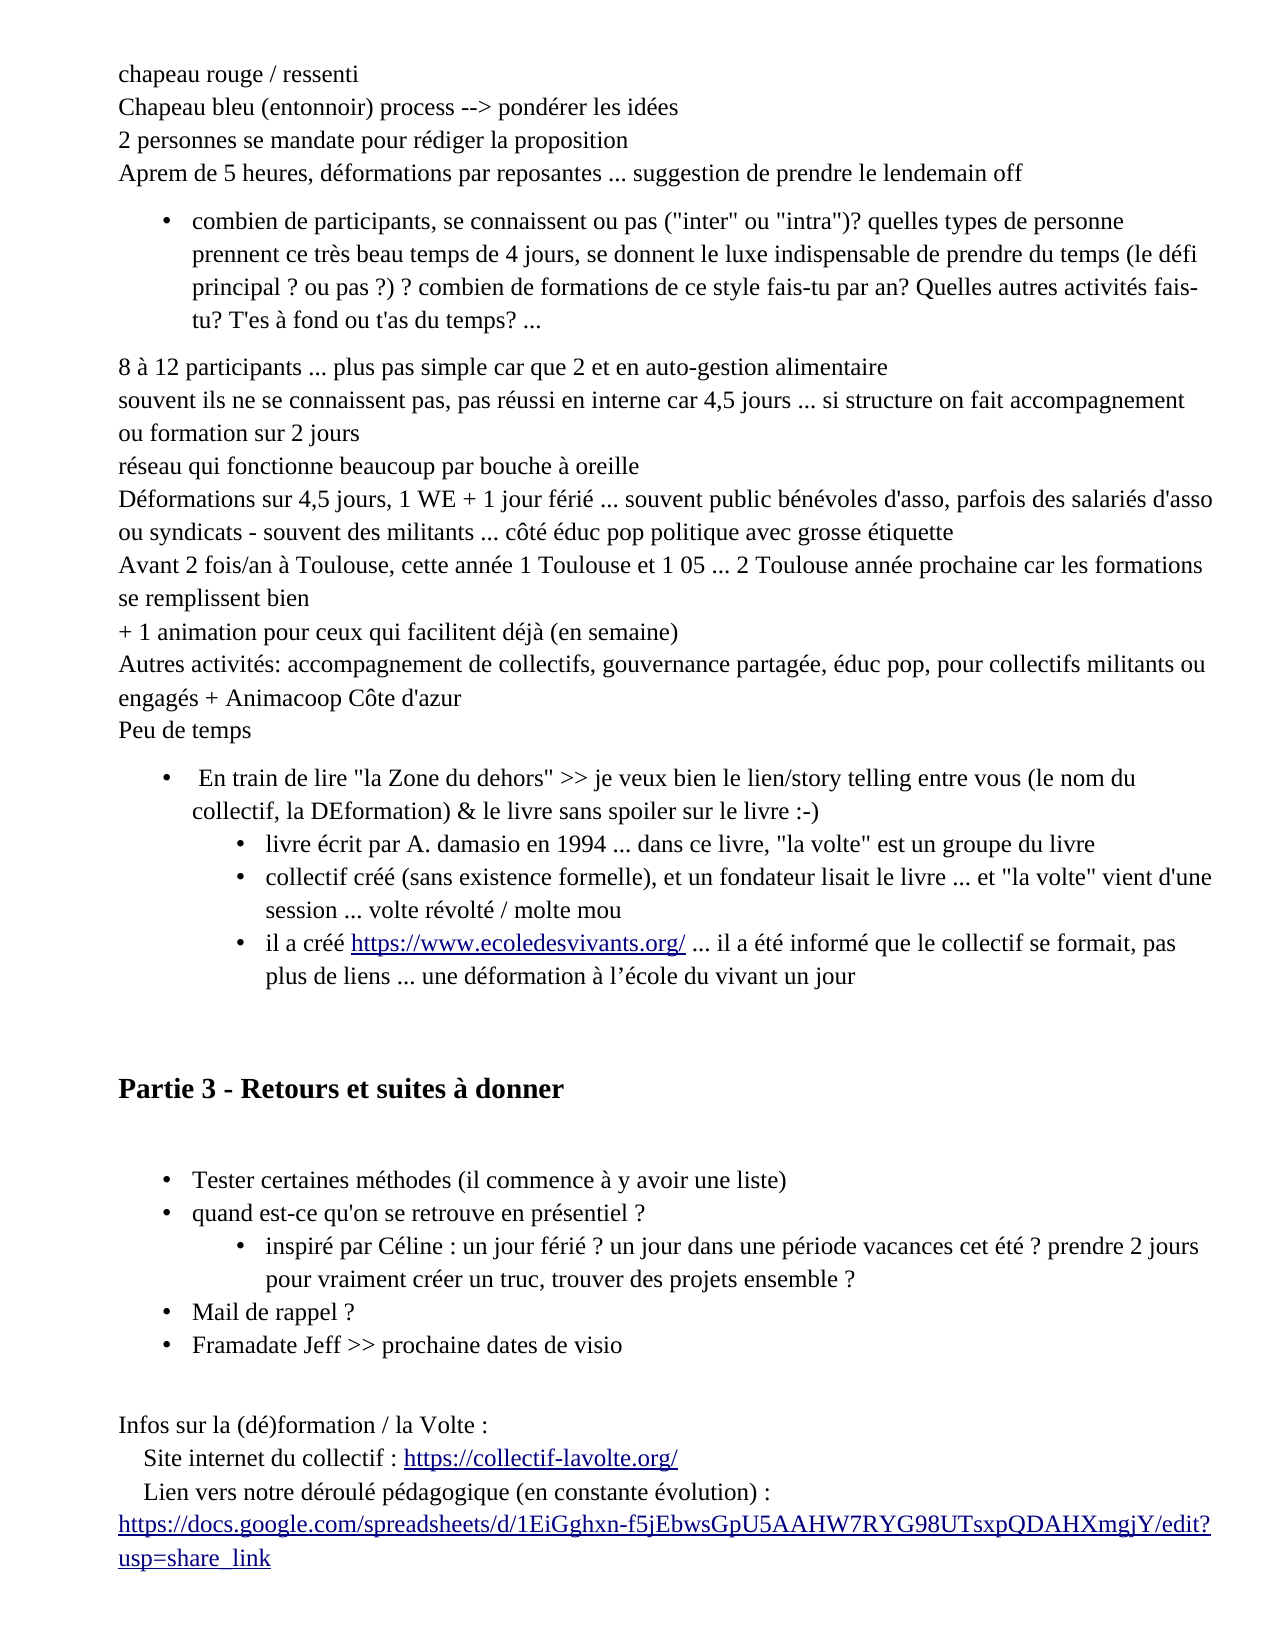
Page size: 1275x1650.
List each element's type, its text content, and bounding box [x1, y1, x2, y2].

list livre écrit par A. damasio en 1994 ... dans ce livre, "la volte" est un groupe du livre [236, 829, 1216, 858]
text 8 à 12 participants ... plus pas simple car que 2 et en auto-gestion alimentaire souvent ils ne se connaissent pas, pas réussi en interne car 4,5 jours ... si structure on fait accompagnement ou formation sur 2 jours réseau qui fonctionne beaucoup par bouche à oreille Déformations sur 4,5 jours, 1 WE + 1 jour férié ... souvent public bénévoles d'asso, parfois des salariés d'asso ou syndicats - souvent des militants ... côté éduc pop politique avec grosse étiquette Avant 2 fois/an à Toulouse, cette année 1 Toulouse et 1 05 ... 2 Toulouse année prochaine car les formations se remplissent bien + 1 animation pour ceux qui facilitent déjà (en semaine) Autres activités: accompagnement de collectifs, gouvernance partagée, éduc pop, pour collectifs militants ou engagés + Animacoop Côte d'azur Peu de temps [118, 352, 1216, 744]
list Tester certaines méthodes (il commence à y avoir une liste) [162, 1165, 1216, 1193]
list inspiré par Céline : un jour férié ? un jour dans une période vacances cet été ? prendre 2 jours pour vraiment créer un truc, trouver des projets ensemble ? [236, 1231, 1216, 1293]
text Infos sur la (dé)formation / la Volte : Site internet du collectif : https://collectif-lavolte.org/ Lien vers notre déroulé pédagogique (en constante évolution) : https://docs.google.com/spreadsheets/d/1EiGghxn-f5jEbwsGpU5AAHW7RYG98UTsxpQDAHXmgjY/edit?usp=share_link [118, 1377, 1216, 1571]
list Framadate Jeff >> prochaine dates de visio [162, 1330, 1216, 1359]
list Mail de rappel ? [162, 1297, 1216, 1326]
list combien de participants, se connaissent ou pas ("inter" ou "intra")? quelles types de personne prennent ce très beau temps de 4 jours, se donnent le luxe indispensable de prendre du temps (le défi principal ? ou pas ?) ? combien de formations de ce style fais-tu par an? Quelles autres activités fais-tu? T'es à fond ou t'as du temps? ... [162, 206, 1216, 333]
list En train de lire "la Zone du dehors" >> je veux bien le lien/story telling entre vous (le nom du collectif, la DEformation) & le livre sans spoiler sur le livre :-) [162, 763, 1216, 825]
subtitle Partie 3 - Retours et suites à donner [118, 1071, 1216, 1105]
list collectif créé (sans existence formelle), et un fondateur lisait le livre ... et "la volte" vient d'une session ... volte révolté / molte mou [236, 862, 1216, 924]
list quand est-ce qu'on se retrouve en présentiel ? [162, 1198, 1216, 1227]
list il a créé https://www.ecoledesvivants.org/ ... il a été informé que le collectif se formait, pas plus de liens ... une déformation à l’école du vivant un jour [236, 928, 1216, 990]
text chapeau rouge / ressenti Chapeau bleu (entonnoir) process --> pondérer les idées 2 personnes se mandate pour rédiger la proposition Aprem de 5 heures, déformations par reposantes ... suggestion de prendre le lendemain off [118, 59, 1216, 187]
